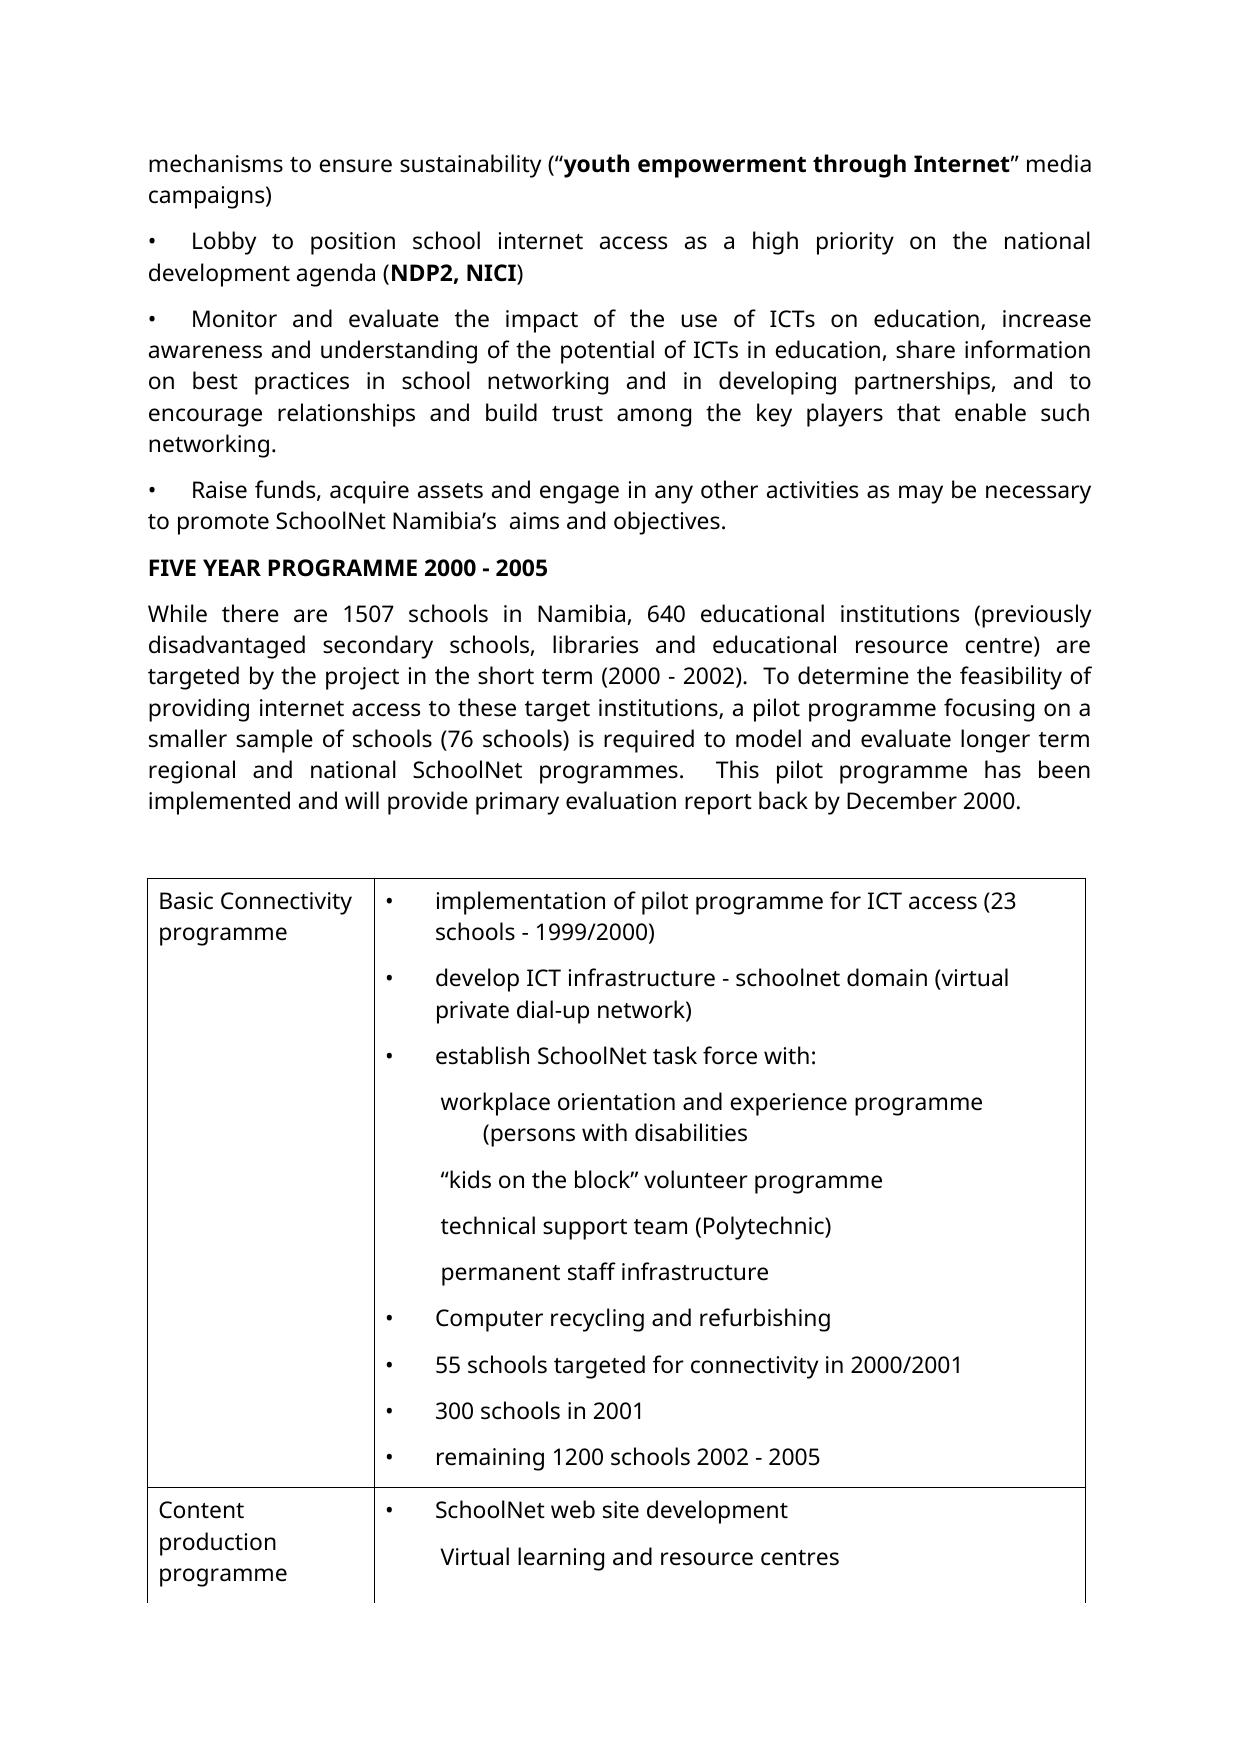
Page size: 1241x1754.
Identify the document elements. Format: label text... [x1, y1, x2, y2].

text • Monitor and evaluate the impact of the use of ICTs on education, increase awareness and understanding of the potential of ICTs in education, share information on best practices in school networking and in developing partnerships, and to encourage relationships and build trust among the key players that enable such networking. [148, 303, 1092, 459]
text • Raise funds, acquire assets and engage in any other activities as may be necessary to promote SchoolNet Namibia’s aims and objectives. [148, 474, 1092, 536]
table_header Basic Connectivity programme [148, 879, 374, 1487]
text While there are 1507 schools in Namibia, 640 educational institutions (previously disadvantaged secondary schools, libraries and educational resource centre) are targeted by the project in the short term (2000 - 2002). To determine the feasibility of providing internet access to these target institutions, a pilot programme focusing on a smaller sample of schools (76 schools) is required to model and evaluate longer term regional and national SchoolNet programmes. This pilot programme has been implemented and will provide primary evaluation report back by December 2000. [148, 598, 1092, 816]
table_cell • SchoolNet web site development Virtual learning and resource centres [375, 1488, 1085, 1603]
table_header • implementation of pilot programme for ICT access (23 schools - 1999/2000) • develop ICT infrastructure - schoolnet domain (virtual private dial-up network) • establish SchoolNet task force with: workplace orientation and experience programme (persons with disabilities “kids on the block” volunteer programme technical support team (Polytechnic) permanent staff infrastructure • Computer recycling and refurbishing • 55 schools targeted for connectivity in 2000/2001 • 300 schools in 2001 • remaining 1200 schools 2002 - 2005 [375, 879, 1085, 1487]
table_cell Content production programme [148, 1488, 374, 1603]
text mechanisms to ensure sustainability (“youth empowerment through Internet” media campaigns) [148, 148, 1092, 210]
text FIVE YEAR PROGRAMME 2000 - 2005 [148, 551, 1092, 583]
text • Lobby to position school internet access as a high priority on the national development agenda (NDP2, NICI) [148, 225, 1092, 288]
